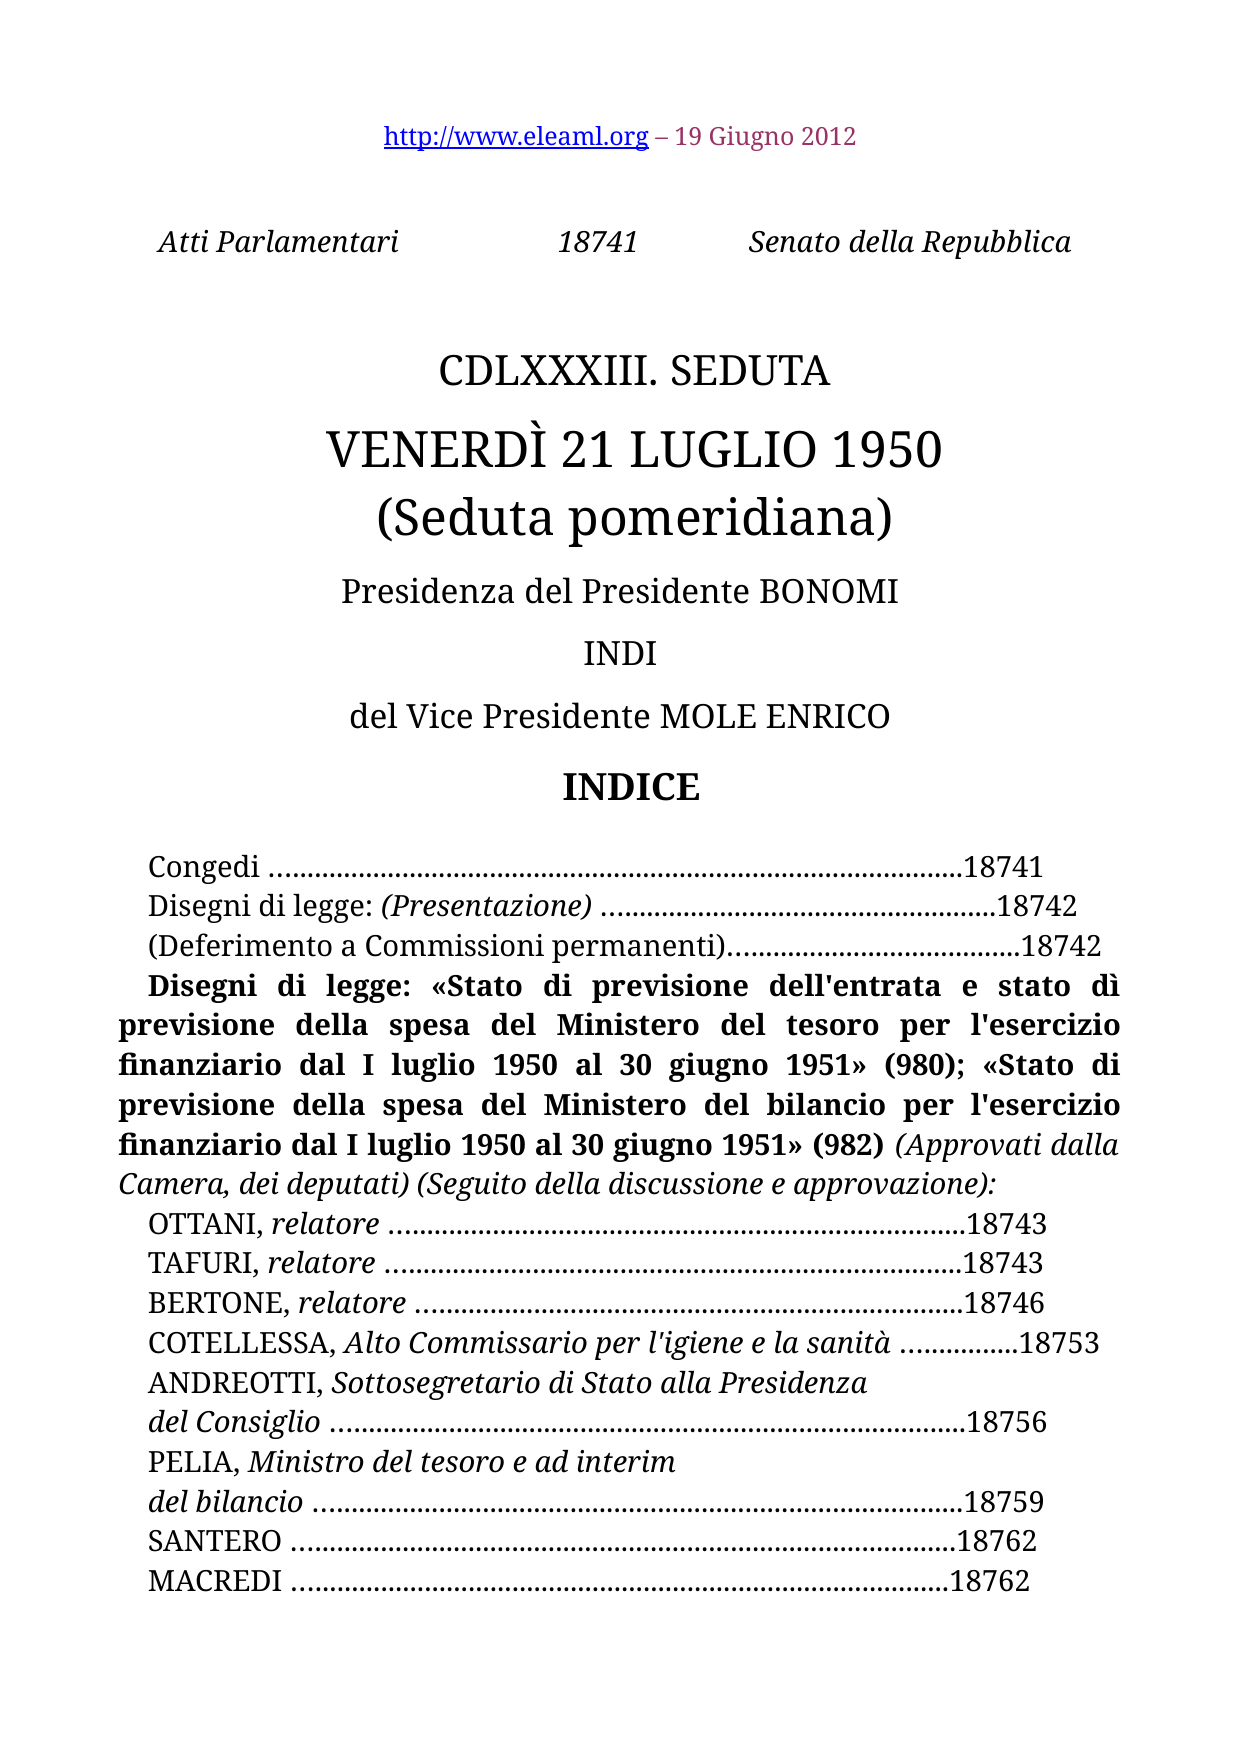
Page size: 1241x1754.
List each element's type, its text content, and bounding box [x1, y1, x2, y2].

text CDLXXXIII. SEDUTA [118, 340, 1122, 397]
text TAFURI, relatore …............................................................................18743 [118, 1243, 1122, 1282]
text Disegni di legge: «Stato di previsione dell'entrata e stato dì previsione della spesa del Ministero del tesoro per l'esercizio finanziario dal I luglio 1950 al 30 giugno 1951» (980); «Stato di previsione della spesa del Ministero del bilancio per l'esercizio finanziario dal I luglio 1950 al 30 giugno 1951» (982) (Approvati dalla Camera, dei deputati) (Seguito della discussione e approvazione): [118, 965, 1122, 1203]
text SANTERO …........................................................................................18762 [118, 1521, 1122, 1560]
text Disegni di legge: (Presentazione) …...................................................18742 [118, 886, 1122, 925]
table_header 18741 [451, 221, 719, 261]
text BERTONE, relatore …........................................................................18746 [118, 1282, 1122, 1322]
text Congedi …............................................................................................18741 [118, 846, 1122, 886]
text PELIA, Ministro del tesoro e ad interim [118, 1441, 1122, 1481]
text del bilancio …......................................................................................18759 [118, 1481, 1122, 1521]
text VENERDÌ 21 LUGLIO 1950 [118, 414, 1122, 482]
text Presidenza del Presidente BONOMI [118, 568, 1122, 613]
text INDICE [118, 761, 1122, 812]
text ANDREOTTI, Sottosegretario di Stato alla Presidenza [118, 1362, 1122, 1402]
text (Seduta pomeridiana) [118, 482, 1122, 551]
text INDI [118, 630, 1122, 676]
table_header Senato della Repubblica [719, 221, 1107, 261]
table_header Atti Parlamentari [128, 221, 451, 261]
text COTELLESSA, Alto Commissario per l'igiene e la sanità ….............18753 [118, 1322, 1122, 1362]
text del Vice Presidente MOLE ENRICO [118, 693, 1122, 738]
text (Deferimento a Commissioni permanenti)….....................................18742 [118, 925, 1122, 965]
text del Consiglio …....................................................................................18756 [118, 1402, 1122, 1441]
text OTTANI, relatore …............................................................................18743 [118, 1203, 1122, 1243]
text MACREDI ….......................................................................................18762 [118, 1560, 1122, 1600]
